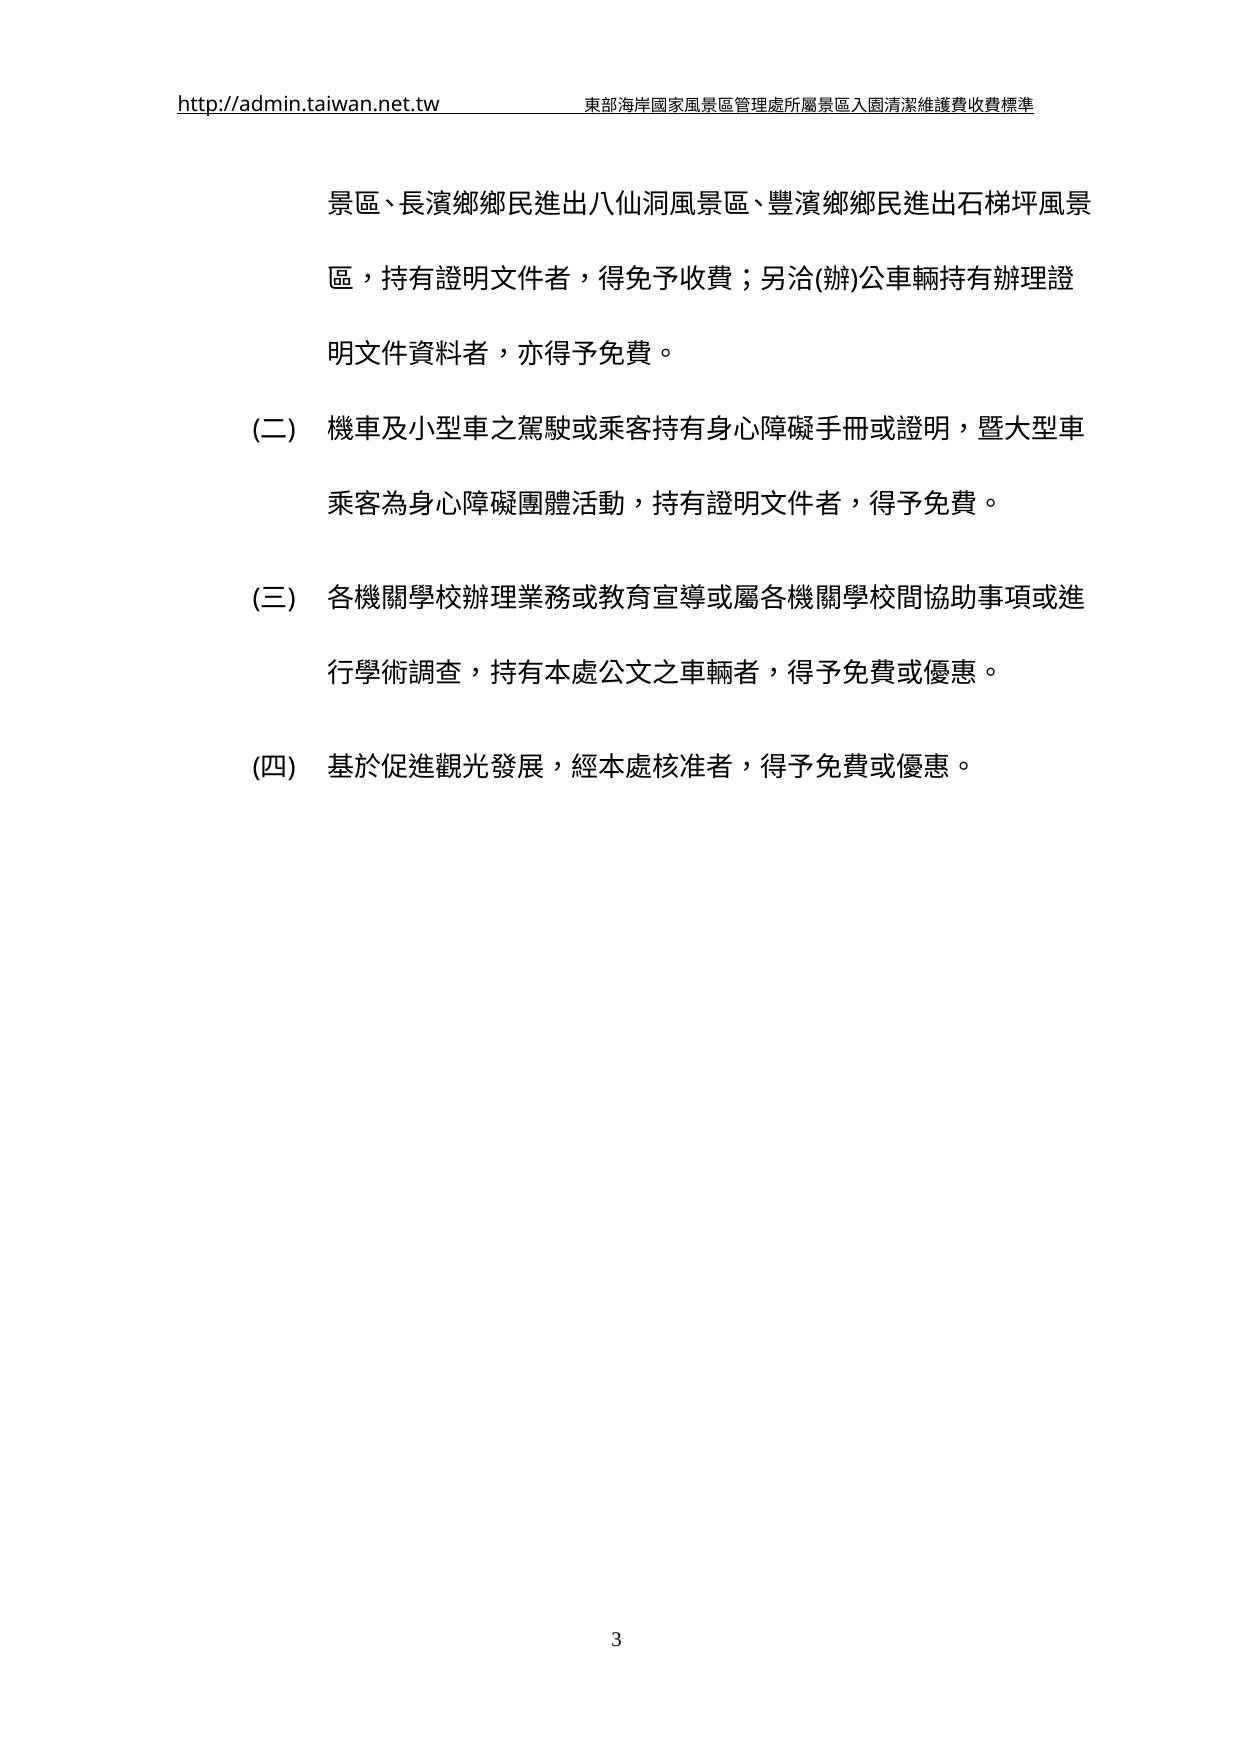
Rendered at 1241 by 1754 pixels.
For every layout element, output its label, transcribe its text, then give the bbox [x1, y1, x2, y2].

list 景區、長濱鄉鄉民進出八仙洞風景區、豐濱鄉鄉民進出石梯坪風景區，持有證明文件者，得免予收費；另洽(辦)公車輛持有辦理證明文件資料者，亦得予免費。 [252, 164, 1092, 389]
list 各機關學校辦理業務或教育宣導或屬各機關學校間協助事項或進行學術調查，持有本處公文之車輛者，得予免費或優惠。 [252, 558, 1092, 708]
list 基於促進觀光發展，經本處核准者，得予免費或優惠。 [252, 727, 1092, 802]
list 機車及小型車之駕駛或乘客持有身心障礙手冊或證明，暨大型車乘客為身心障礙團體活動，持有證明文件者，得予免費。 [252, 389, 1092, 539]
